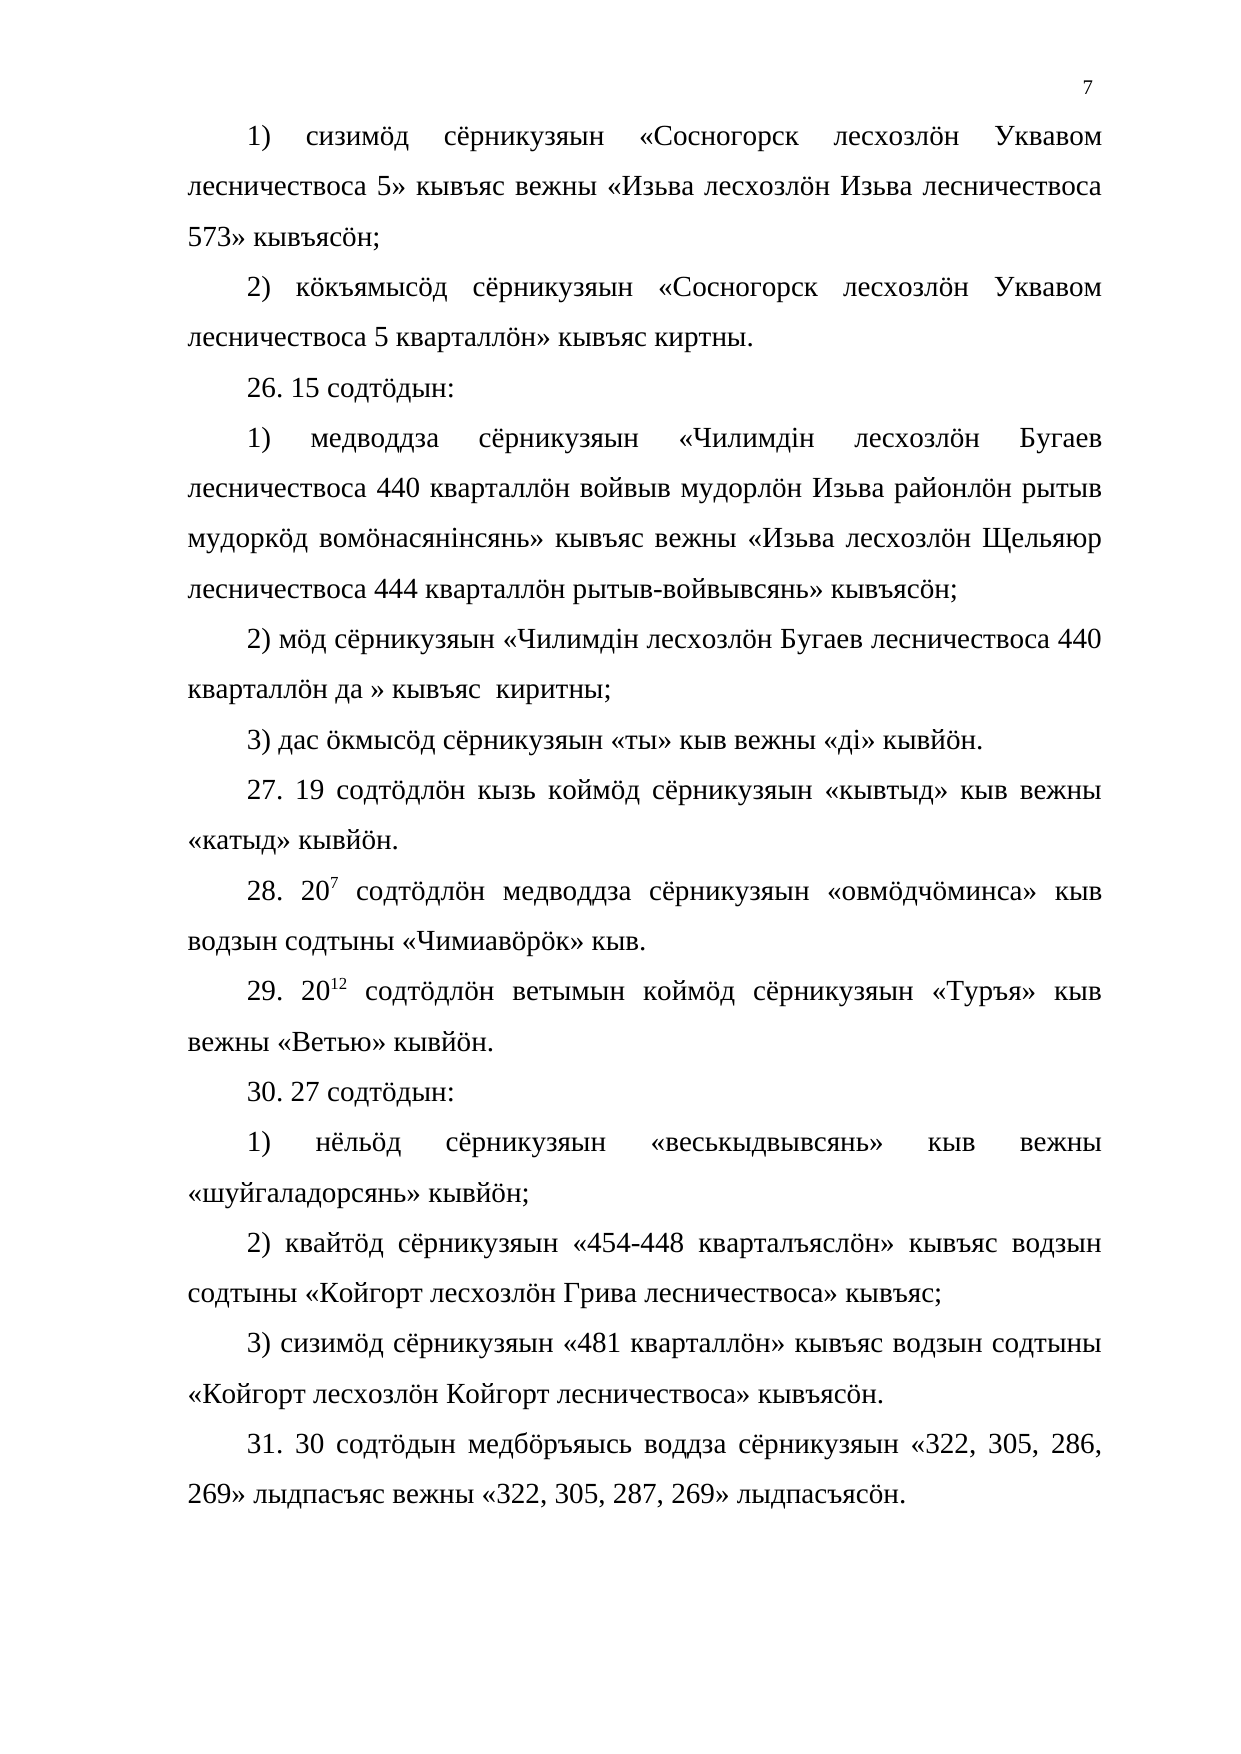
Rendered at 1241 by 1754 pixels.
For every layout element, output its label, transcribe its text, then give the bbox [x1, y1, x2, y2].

text 27. 19 содтöдлöн кызь коймöд сёрникузяын «кывтыд» кыв вежны «катыд» кывйöн. [187, 772, 1103, 856]
text 26. 15 содтöдын: [187, 370, 1103, 403]
text 1) нёльöд сёрникузяын «веськыдвывсянь» кыв вежны «шуйгаладорсянь» кывйöн; [187, 1124, 1103, 1208]
text 2) кöкъямысöд сёрникузяын «Сосногорск лесхозлöн Уквавом лесничествоса 5 кварталлöн» кывъяс киртны. [187, 269, 1103, 353]
text 1) сизимöд сёрникузяын «Сосногорск лесхозлöн Уквавом лесничествоса 5» кывъяс вежны «Изьва лесхозлöн Изьва лесничествоса 573» кывъясöн; [187, 118, 1103, 252]
text 28. 207 содтöдлöн медводдза сёрникузяын «овмöдчöминса» кыв водзын содтыны «Чимиавöрöк» кыв. [187, 873, 1103, 957]
text 1) медводдза сёрникузяын «Чилимдiн лесхозлöн Бугаев лесничествоса 440 кварталлöн войвыв мудорлöн Изьва районлöн рытыв мудоркöд вомöнасянiнсянь» кывъяс вежны «Изьва лесхозлöн Щельяюр лесничествоса 444 кварталлöн рытыв-войвывсянь» кывъясöн; [187, 420, 1103, 604]
text 2) мöд сёрникузяын «Чилимдiн лесхозлöн Бугаев лесничествоса 440 кварталлöн да » кывъяс киритны; [187, 621, 1103, 705]
text 2) квайтöд сёрникузяын «454-448 кварталъяслöн» кывъяс водзын содтыны «Койгорт лесхозлöн Грива лесничествоса» кывъяс; [187, 1225, 1103, 1309]
text 31. 30 содтöдын медбöръяысь воддза сёрникузяын «322, 305, 286, 269» лыдпасъяс вежны «322, 305, 287, 269» лыдпасъясöн. [187, 1426, 1103, 1510]
text 30. 27 содтöдын: [187, 1074, 1103, 1108]
text 3) дас öкмысöд сёрникузяын «ты» кыв вежны «дi» кывйöн. [187, 722, 1103, 755]
text 3) сизимöд сёрникузяын «481 кварталлöн» кывъяс водзын содтыны «Койгорт лесхозлöн Койгорт лесничествоса» кывъясöн. [187, 1326, 1103, 1409]
text 29. 2012 содтöдлöн ветымын коймöд сёрникузяын «Туръя» кыв вежны «Ветью» кывйöн. [187, 973, 1103, 1057]
